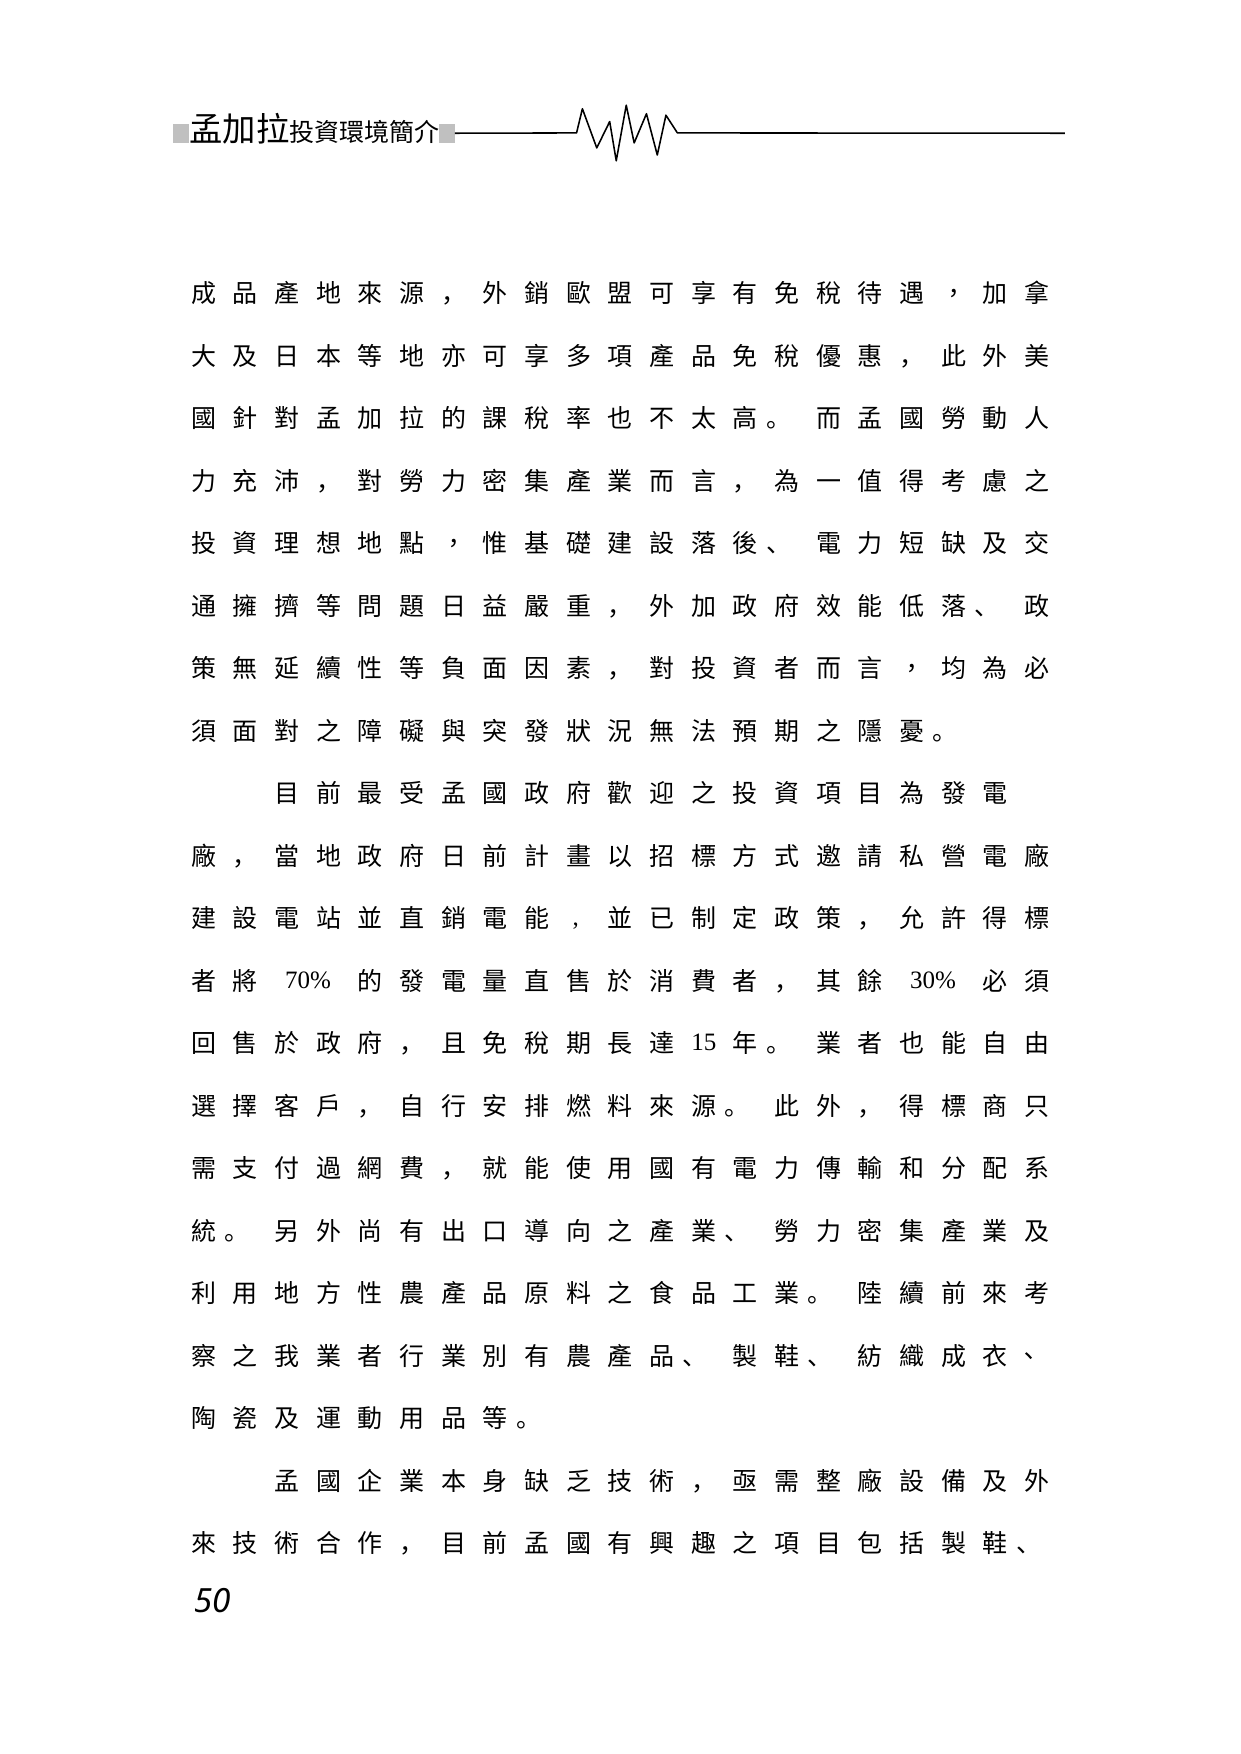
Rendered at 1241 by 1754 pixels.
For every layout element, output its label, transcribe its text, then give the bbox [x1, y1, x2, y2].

text 目前最受孟國政府歡迎之投資項目為發電廠，當地政府日前計畫以招標方式邀請私營電廠建設電站並直銷電能, 並已制定政策，允許得標者將70%的發電量直售於消費者，其餘30%必須回售於政府，且免稅期長達15年。業者也能自由選擇客戶，自行安排燃料來源。此外，得標商只需支付過網費，就能使用國有電力傳輸和分配系統。另外尚有出口導向之產業、勞力密集產業及利用地方性農產品原料之食品工業。陸續前來考察之我業者行業別有農產品、製鞋、紡織成衣、陶瓷及運動用品等。 [183, 750, 1058, 1438]
text 成品產地來源，外銷歐盟可享有免稅待遇，加拿大及日本等地亦可享多項產品免稅優惠，此外美國針對孟加拉的課稅率也不太高。而孟國勞動人力充沛，對勞力密集產業而言，為一值得考慮之投資理想地點，惟基礎建設落後、電力短缺及交通擁擠等問題日益嚴重，外加政府效能低落、政策無延續性等負面因素，對投資者而言，均為必須面對之障礙與突發狀況無法預期之隱憂。 [183, 250, 1058, 750]
text 孟國企業本身缺乏技術，亟需整廠設備及外來技術合作，目前孟國有興趣之項目包括製鞋、 [183, 1438, 1058, 1563]
